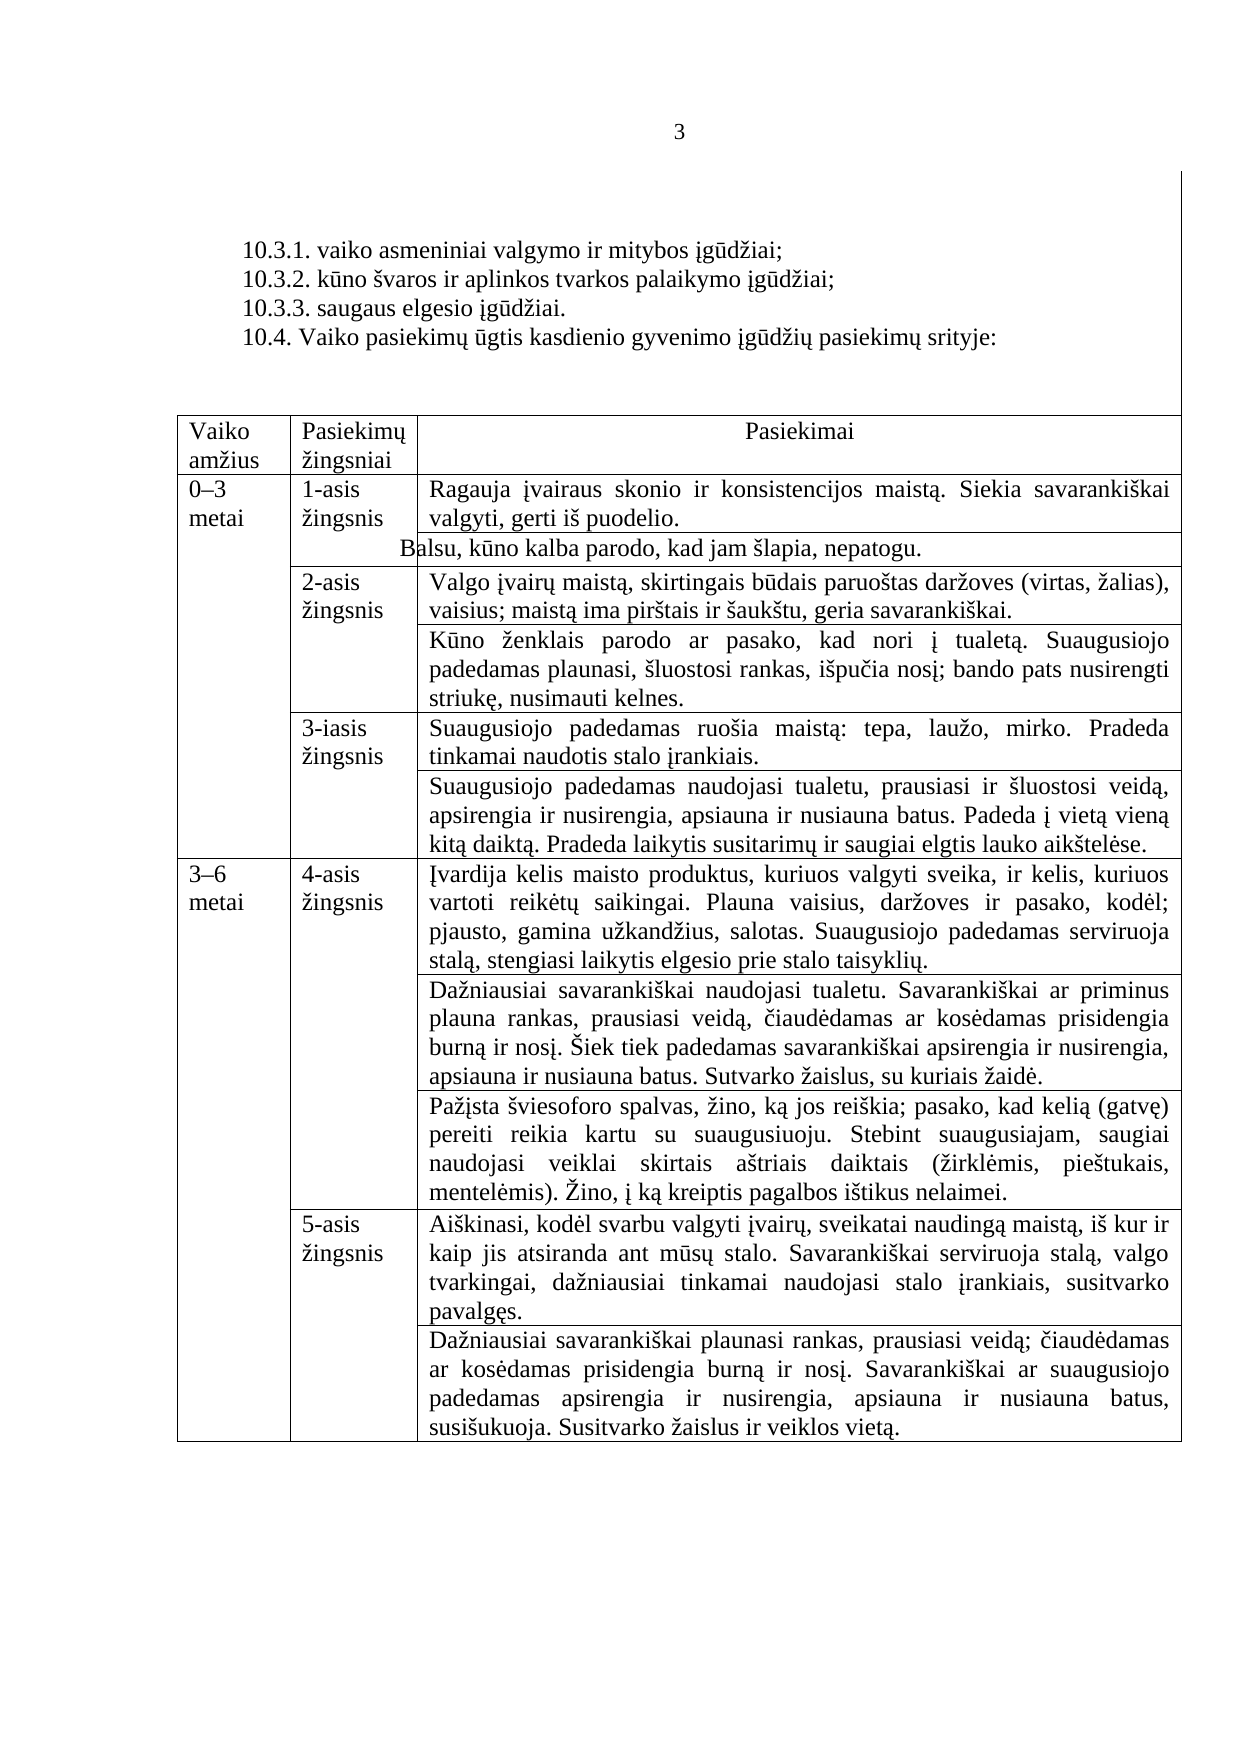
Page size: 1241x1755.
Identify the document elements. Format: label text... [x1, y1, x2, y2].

table_cell 0–3 metai [178, 475, 290, 858]
text 10.3.1. vaiko asmeniniai valgymo ir mitybos įgūdžiai; [177, 171, 1181, 264]
table_cell Dažniausiai savarankiškai naudojasi tualetu. Savarankiškai ar priminus plauna rankas, prausiasi veidą, čiaudėdamas ar kosėdamas prisidengia burną ir nosį. Šiek tiek padedamas savarankiškai apsirengia ir nusirengia, apsiauna ir nusiauna batus. Sutvarko žaislus, su kuriais žaidė. [418, 975, 1181, 1090]
text 10.3.3. saugaus elgesio įgūdžiai. [177, 293, 1181, 322]
table_cell Suaugusiojo padedamas ruošia maistą: tepa, laužo, mirko. Pradeda tinkamai naudotis stalo įrankiais. [418, 713, 1181, 770]
text 10.3.2. kūno švaros ir aplinkos tvarkos palaikymo įgūdžiai; [177, 264, 1181, 293]
table_cell 3-iasis žingsnis [291, 713, 417, 858]
table_cell Ragauja įvairaus skonio ir konsistencijos maistą. Siekia savarankiškai valgyti, gerti iš puodelio. [418, 475, 1181, 532]
table_cell 5-asis žingsnis [291, 1210, 417, 1441]
table_header Pasiekimų žingsniai [291, 416, 417, 473]
table_cell Aiškinasi, kodėl svarbu valgyti įvairų, sveikatai naudingą maistą, iš kur ir kaip jis atsiranda ant mūsų stalo. Savarankiškai serviruoja stalą, valgo tvarkingai, dažniausiai tinkamai naudojasi stalo įrankiais, susitvarko pavalgęs. [418, 1210, 1181, 1324]
table_cell Pažįsta šviesoforo spalvas, žino, ką jos reiškia; pasako, kad kelią (gatvę) pereiti reikia kartu su suaugusiuoju. Stebint suaugusiajam, saugiai naudojasi veiklai skirtais aštriais daiktais (žirklėmis, pieštukais, mentelėmis). Žino, į ką kreiptis pagalbos ištikus nelaimei. [418, 1091, 1181, 1208]
table_cell Valgo įvairų maistą, skirtingais būdais paruoštas daržoves (virtas, žalias), vaisius; maistą ima pirštais ir šaukštu, geria savarankiškai. [418, 567, 1181, 624]
table_cell 1-asis žingsnis [291, 475, 417, 566]
table_cell Kūno ženklais parodo ar pasako, kad nori į tualetą. Suaugusiojo padedamas plaunasi, šluostosi rankas, išpučia nosį; bando pats nusirengti striukę, nusimauti kelnes. [418, 625, 1181, 712]
table_cell Balsu, kūno kalba parodo, kad jam šlapia, nepatogu. [418, 533, 1181, 566]
table_cell Suaugusiojo padedamas naudojasi tualetu, prausiasi ir šluostosi veidą, apsirengia ir nusirengia, apsiauna ir nusiauna batus. Padeda į vietą vieną kitą daiktą. Pradeda laikytis susitarimų ir saugiai elgtis lauko aikštelėse. [418, 771, 1181, 858]
table_cell Įvardija kelis maisto produktus, kuriuos valgyti sveika, ir kelis, kuriuos vartoti reikėtų saikingai. Plauna vaisius, daržoves ir pasako, kodėl; pjausto, gamina užkandžius, salotas. Suaugusiojo padedamas serviruoja stalą, stengiasi laikytis elgesio prie stalo taisyklių. [418, 859, 1181, 974]
table_cell Dažniausiai savarankiškai plaunasi rankas, prausiasi veidą; čiaudėdamas ar kosėdamas prisidengia burną ir nosį. Savarankiškai ar suaugusiojo padedamas apsirengia ir nusirengia, apsiauna ir nusiauna batus, susišukuoja. Susitvarko žaislus ir veiklos vietą. [418, 1326, 1181, 1441]
table_cell 4-asis žingsnis [291, 859, 417, 1208]
table_header Vaiko amžius [178, 416, 290, 473]
table_header Pasiekimai [418, 416, 1181, 473]
table_cell 3–6 metai [178, 859, 290, 1441]
table_cell 2-asis žingsnis [291, 567, 417, 712]
text 10.4. Vaiko pasiekimų ūgtis kasdienio gyvenimo įgūdžių pasiekimų srityje: [177, 322, 1181, 415]
